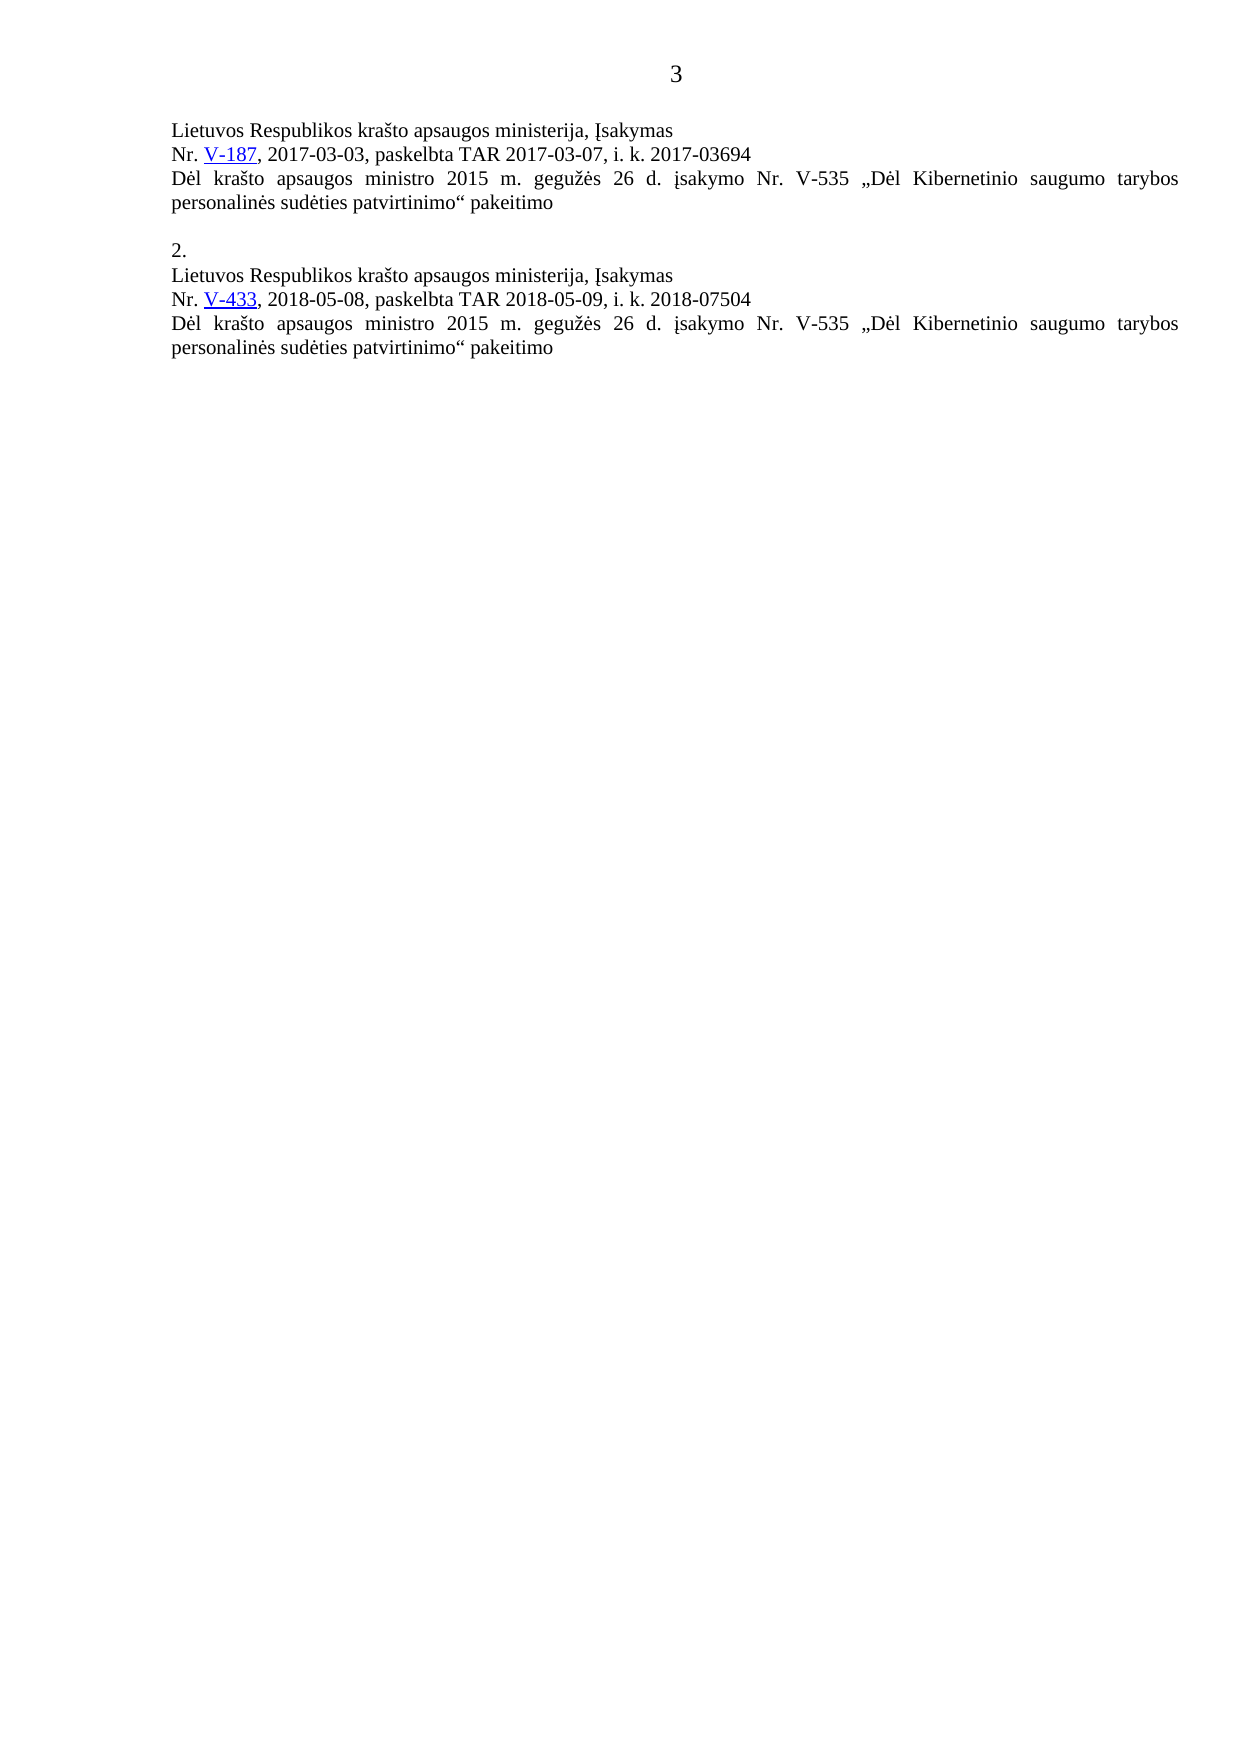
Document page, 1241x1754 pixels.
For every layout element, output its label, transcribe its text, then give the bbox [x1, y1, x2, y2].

text Dėl krašto apsaugos ministro 2015 m. gegužės 26 d. įsakymo Nr. V-535 „Dėl Kibernetinio saugumo tarybos personalinės sudėties patvirtinimo“ pakeitimo [171, 311, 1181, 359]
text Lietuvos Respublikos krašto apsaugos ministerija, Įsakymas [171, 118, 1181, 142]
text Lietuvos Respublikos krašto apsaugos ministerija, Įsakymas [171, 262, 1181, 287]
text Dėl krašto apsaugos ministro 2015 m. gegužės 26 d. įsakymo Nr. V-535 „Dėl Kibernetinio saugumo tarybos personalinės sudėties patvirtinimo“ pakeitimo [171, 166, 1181, 214]
text Nr. V-433, 2018-05-08, paskelbta TAR 2018-05-09, i. k. 2018-07504 [171, 287, 1181, 311]
text 2. [171, 238, 1181, 262]
text Nr. V-187, 2017-03-03, paskelbta TAR 2017-03-07, i. k. 2017-03694 [171, 142, 1181, 166]
